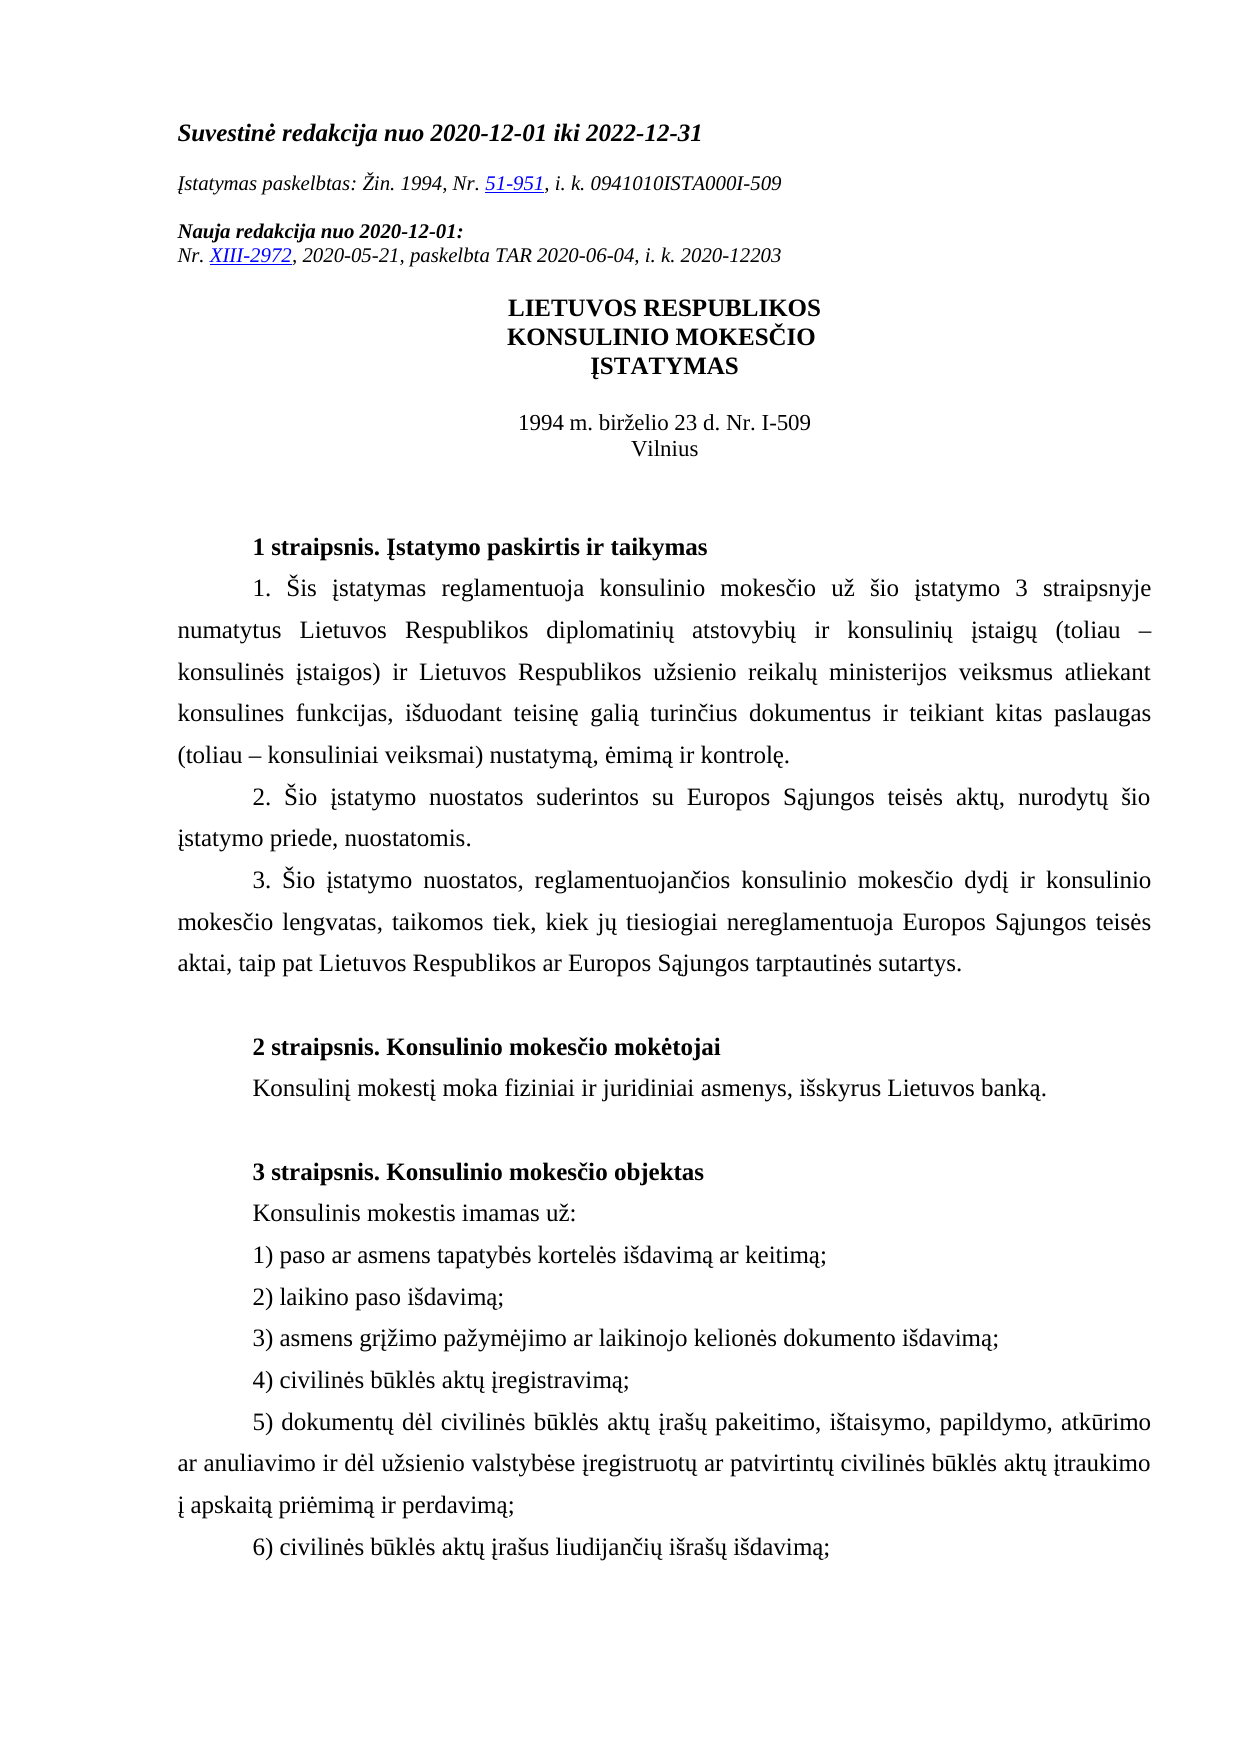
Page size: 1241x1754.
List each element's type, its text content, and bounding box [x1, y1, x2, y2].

text 1. Šis įstatymas reglamentuoja konsulinio mokesčio už šio įstatymo 3 straipsnyje numatytus Lietuvos Respublikos diplomatinių atstovybių ir konsulinių įstaigų (toliau – konsulinės įstaigos) ir Lietuvos Respublikos užsienio reikalų ministerijos veiksmus atliekant konsulines funkcijas, išduodant teisinę galią turinčius dokumentus ir teikiant kitas paslaugas (toliau – konsuliniai veiksmai) nustatymą, ėmimą ir kontrolę. [177, 560, 1152, 769]
text Suvestinė redakcija nuo 2020-12-01 iki 2022-12-31 [177, 118, 1152, 147]
text 5) dokumentų dėl civilinės būklės aktų įrašų pakeitimo, ištaisymo, papildymo, atkūrimo ar anuliavimo ir dėl užsienio valstybėse įregistruotų ar patvirtintų civilinės būklės aktų įtraukimo į apskaitą priėmimą ir perdavimą; [177, 1394, 1152, 1519]
text Nr. XIII-2972, 2020-05-21, paskelbta TAR 2020-06-04, i. k. 2020-12203 [177, 243, 1152, 267]
text 4) civilinės būklės aktų įregistravimą; [177, 1352, 1152, 1394]
text KONSULINIO MOKESČIO [177, 322, 1152, 351]
text 2) laikino paso išdavimą; [177, 1269, 1152, 1310]
text LIETUVOS RESPUBLIKOS [177, 293, 1152, 322]
text 1994 m. birželio 23 d. Nr. I-509 [177, 408, 1152, 435]
text 3. Šio įstatymo nuostatos, reglamentuojančios konsulinio mokesčio dydį ir konsulinio mokesčio lengvatas, taikomos tiek, kiek jų tiesiogiai nereglamentuoja Europos Sąjungos teisės aktai, taip pat Lietuvos Respublikos ar Europos Sąjungos tarptautinės sutartys. [177, 852, 1152, 977]
text Įstatymas paskelbtas: Žin. 1994, Nr. 51-951, i. k. 0941010ISTA000I-509 [177, 171, 1152, 195]
text 1 straipsnis. Įstatymo paskirtis ir taikymas [177, 519, 1152, 560]
text 3 straipsnis. Konsulinio mokesčio objektas [177, 1144, 1152, 1185]
text Konsulinį mokestį moka fiziniai ir juridiniai asmenys, išskyrus Lietuvos banką. [177, 1060, 1152, 1102]
text 3) asmens grįžimo pažymėjimo ar laikinojo kelionės dokumento išdavimą; [177, 1310, 1152, 1352]
text 6) civilinės būklės aktų įrašus liudijančių išrašų išdavimą; [177, 1519, 1152, 1560]
text Konsulinis mokestis imamas už: [177, 1185, 1152, 1227]
text ĮSTATYMAS [177, 351, 1152, 380]
text Vilnius [177, 435, 1152, 461]
text Nauja redakcija nuo 2020-12-01: [177, 219, 1152, 243]
text 2 straipsnis. Konsulinio mokesčio mokėtojai [177, 1019, 1152, 1060]
text 2. Šio įstatymo nuostatos suderintos su Europos Sąjungos teisės aktų, nurodytų šio įstatymo priede, nuostatomis. [177, 769, 1152, 852]
text 1) paso ar asmens tapatybės kortelės išdavimą ar keitimą; [177, 1227, 1152, 1269]
